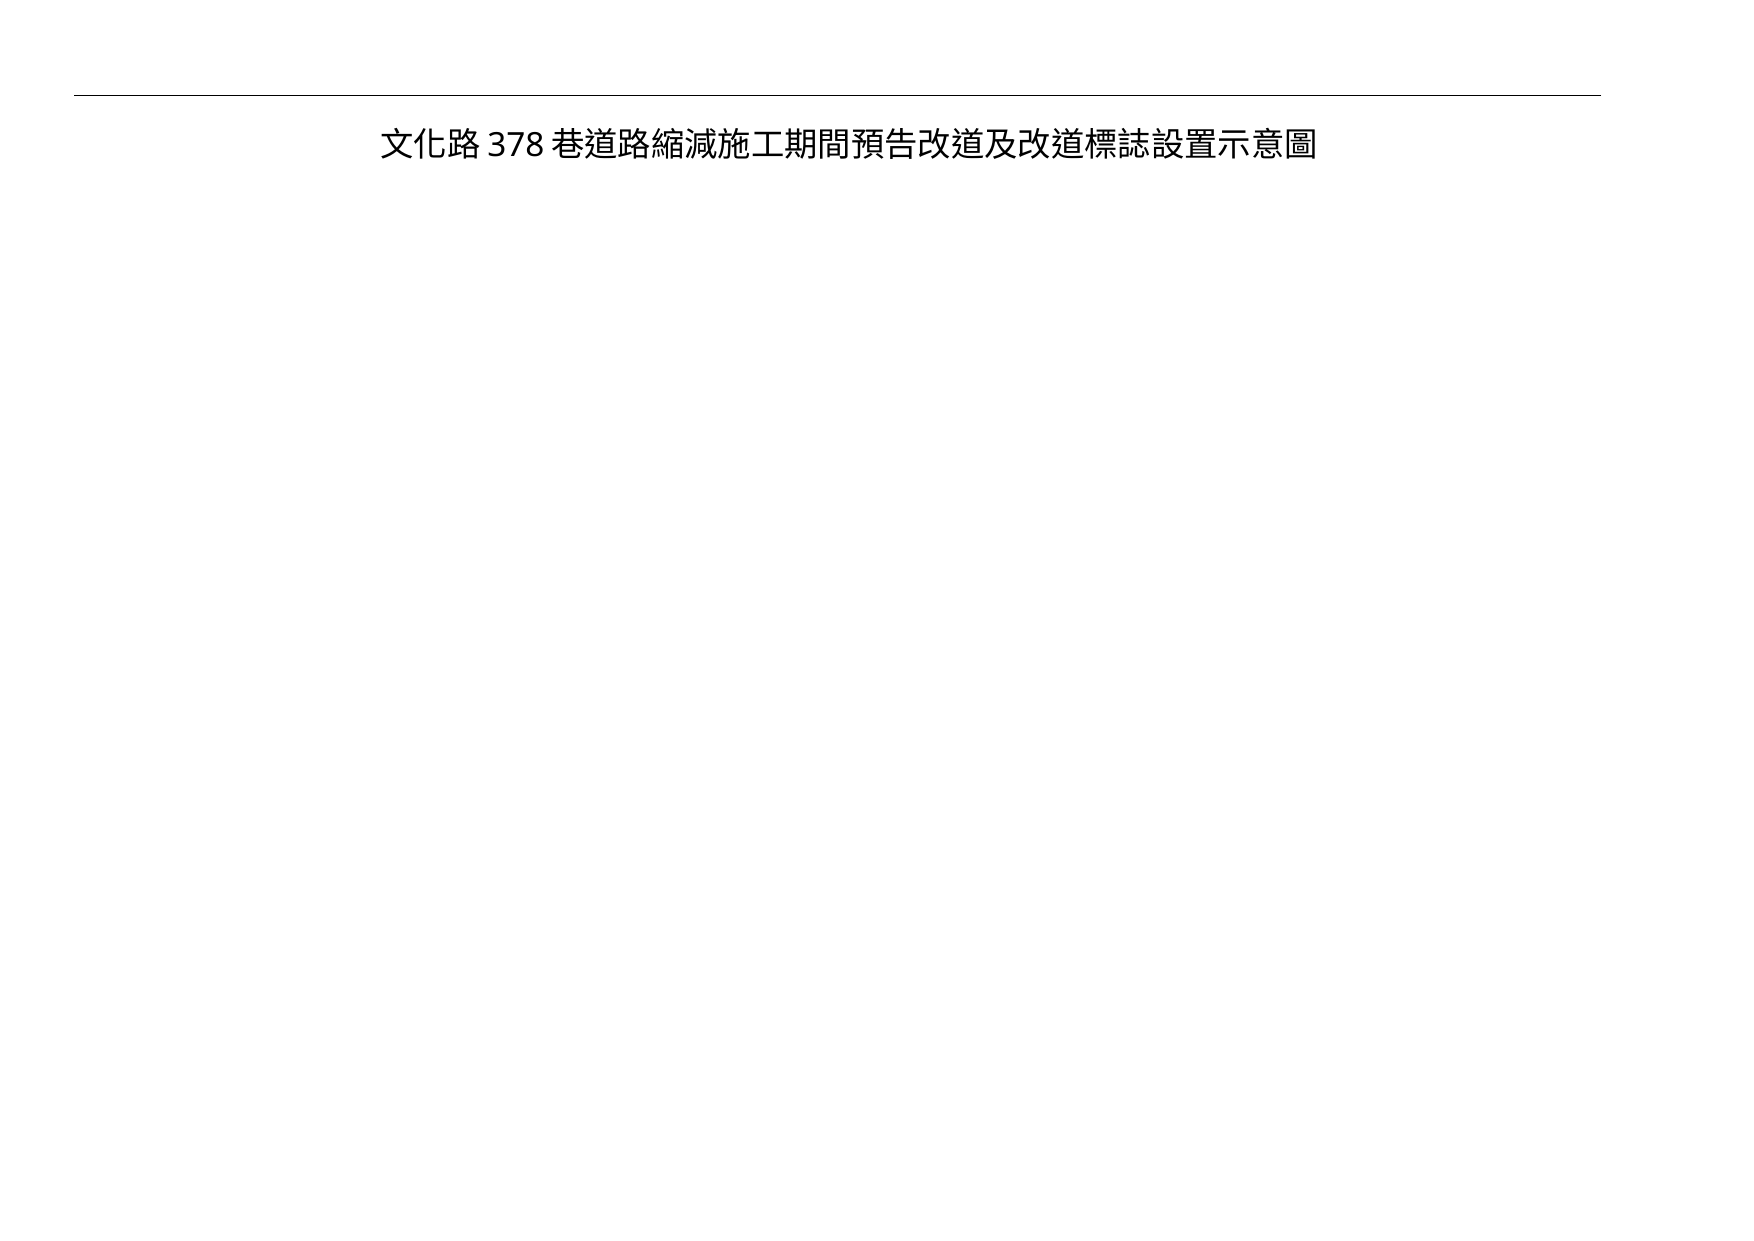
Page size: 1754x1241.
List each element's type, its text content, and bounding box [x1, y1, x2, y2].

text 文化路378巷道路縮減施工期間預告改道及改道標誌設置示意圖 [74, 118, 1624, 167]
